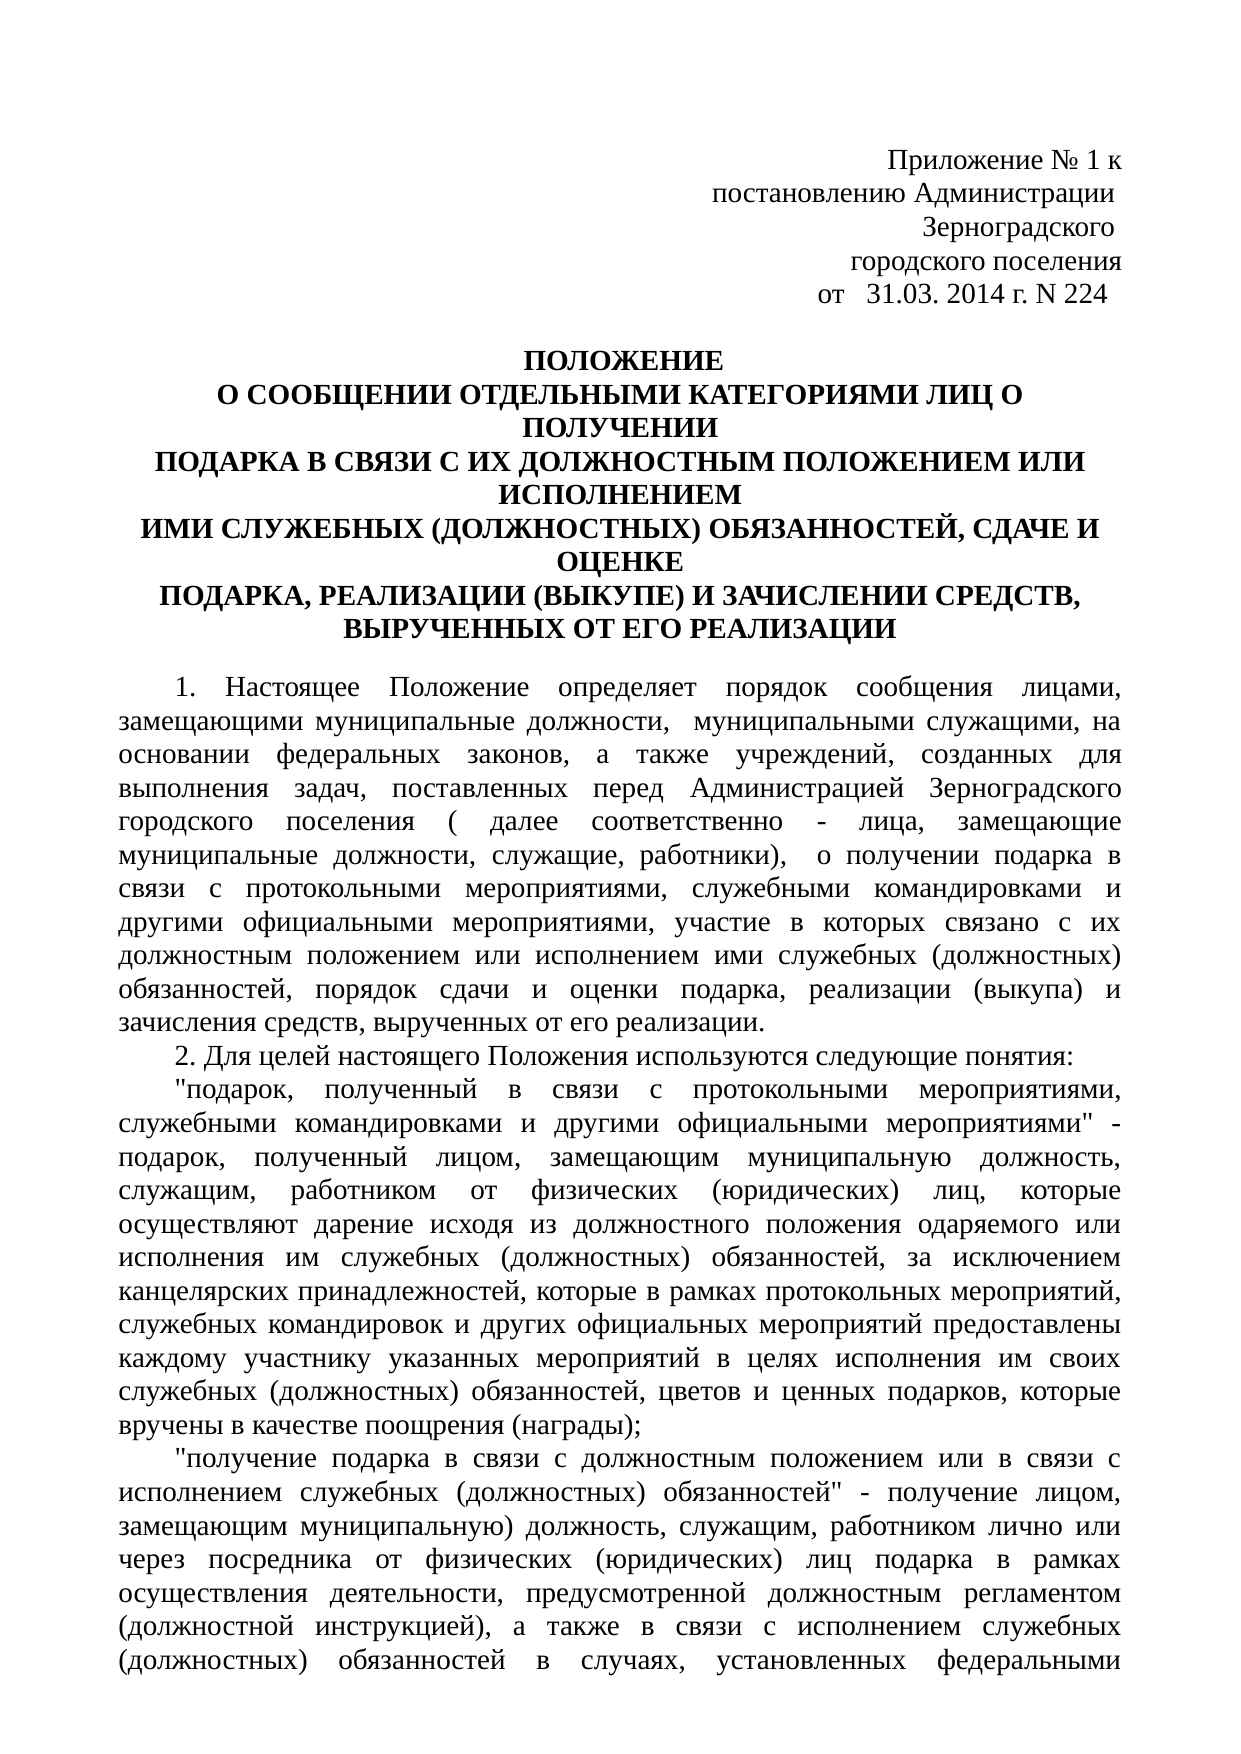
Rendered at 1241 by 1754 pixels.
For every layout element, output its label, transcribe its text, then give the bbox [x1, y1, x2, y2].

list 2. Для целей настоящего Положения используются следующие понятия: [118, 1038, 1122, 1072]
list ПОДАРКА В СВЯЗИ С ИХ ДОЛЖНОСТНЫМ ПОЛОЖЕНИЕМ ИЛИ ИСПОЛНЕНИЕМ [118, 444, 1122, 511]
list от 31.03. 2014 г. N 224 [118, 276, 1122, 310]
list "подарок, полученный в связи с протокольными мероприятиями, служебными командировками и другими официальными мероприятиями" - подарок, полученный лицом, замещающим муниципальную должность, служащим, работником от физических (юридических) лиц, которые осуществляют дарение исходя из должностного положения одаряемого или исполнения им служебных (должностных) обязанностей, за исключением канцелярских принадлежностей, которые в рамках протокольных мероприятий, служебных командировок и других официальных мероприятий предоставлены каждому участнику указанных мероприятий в целях исполнения им своих служебных (должностных) обязанностей, цветов и ценных подарков, которые вручены в качестве поощрения (награды); [118, 1072, 1122, 1441]
list ИМИ СЛУЖЕБНЫХ (ДОЛЖНОСТНЫХ) ОБЯЗАННОСТЕЙ, СДАЧЕ И ОЦЕНКЕ [118, 511, 1122, 578]
list О СООБЩЕНИИ ОТДЕЛЬНЫМИ КАТЕГОРИЯМИ ЛИЦ О ПОЛУЧЕНИИ [118, 377, 1122, 444]
list Приложение № 1 к [118, 142, 1122, 176]
list 1. Настоящее Положение определяет порядок сообщения лицами, замещающими муниципальные должности, муниципальными служащими, на основании федеральных законов, а также учреждений, созданных для выполнения задач, поставленных перед Администрацией Зерноградского городского поселения ( далее соответственно - лица, замещающие муниципальные должности, служащие, работники), о получении подарка в связи с протокольными мероприятиями, служебными командировками и другими официальными мероприятиями, участие в которых связано с их должностным положением или исполнением ими служебных (должностных) обязанностей, порядок сдачи и оценки подарка, реализации (выкупа) и зачисления средств, вырученных от его реализации. [118, 669, 1122, 1038]
list городского поселения [118, 243, 1122, 276]
list "получение подарка в связи с должностным положением или в связи с исполнением служебных (должностных) обязанностей" - получение лицом, замещающим муниципальную) должность, служащим, работником лично или через посредника от физических (юридических) лиц подарка в рамках осуществления деятельности, предусмотренной должностным регламентом (должностной инструкцией), а также в связи с исполнением служебных (должностных) обязанностей в случаях, установленных федеральными [118, 1441, 1122, 1675]
list ПОЛОЖЕНИЕ [118, 343, 1122, 377]
list Зерноградского [118, 209, 1122, 243]
list ВЫРУЧЕННЫХ ОТ ЕГО РЕАЛИЗАЦИИ [118, 612, 1122, 645]
list постановлению Администрации [118, 176, 1122, 209]
list ПОДАРКА, РЕАЛИЗАЦИИ (ВЫКУПЕ) И ЗАЧИСЛЕНИИ СРЕДСТВ, [118, 578, 1122, 612]
